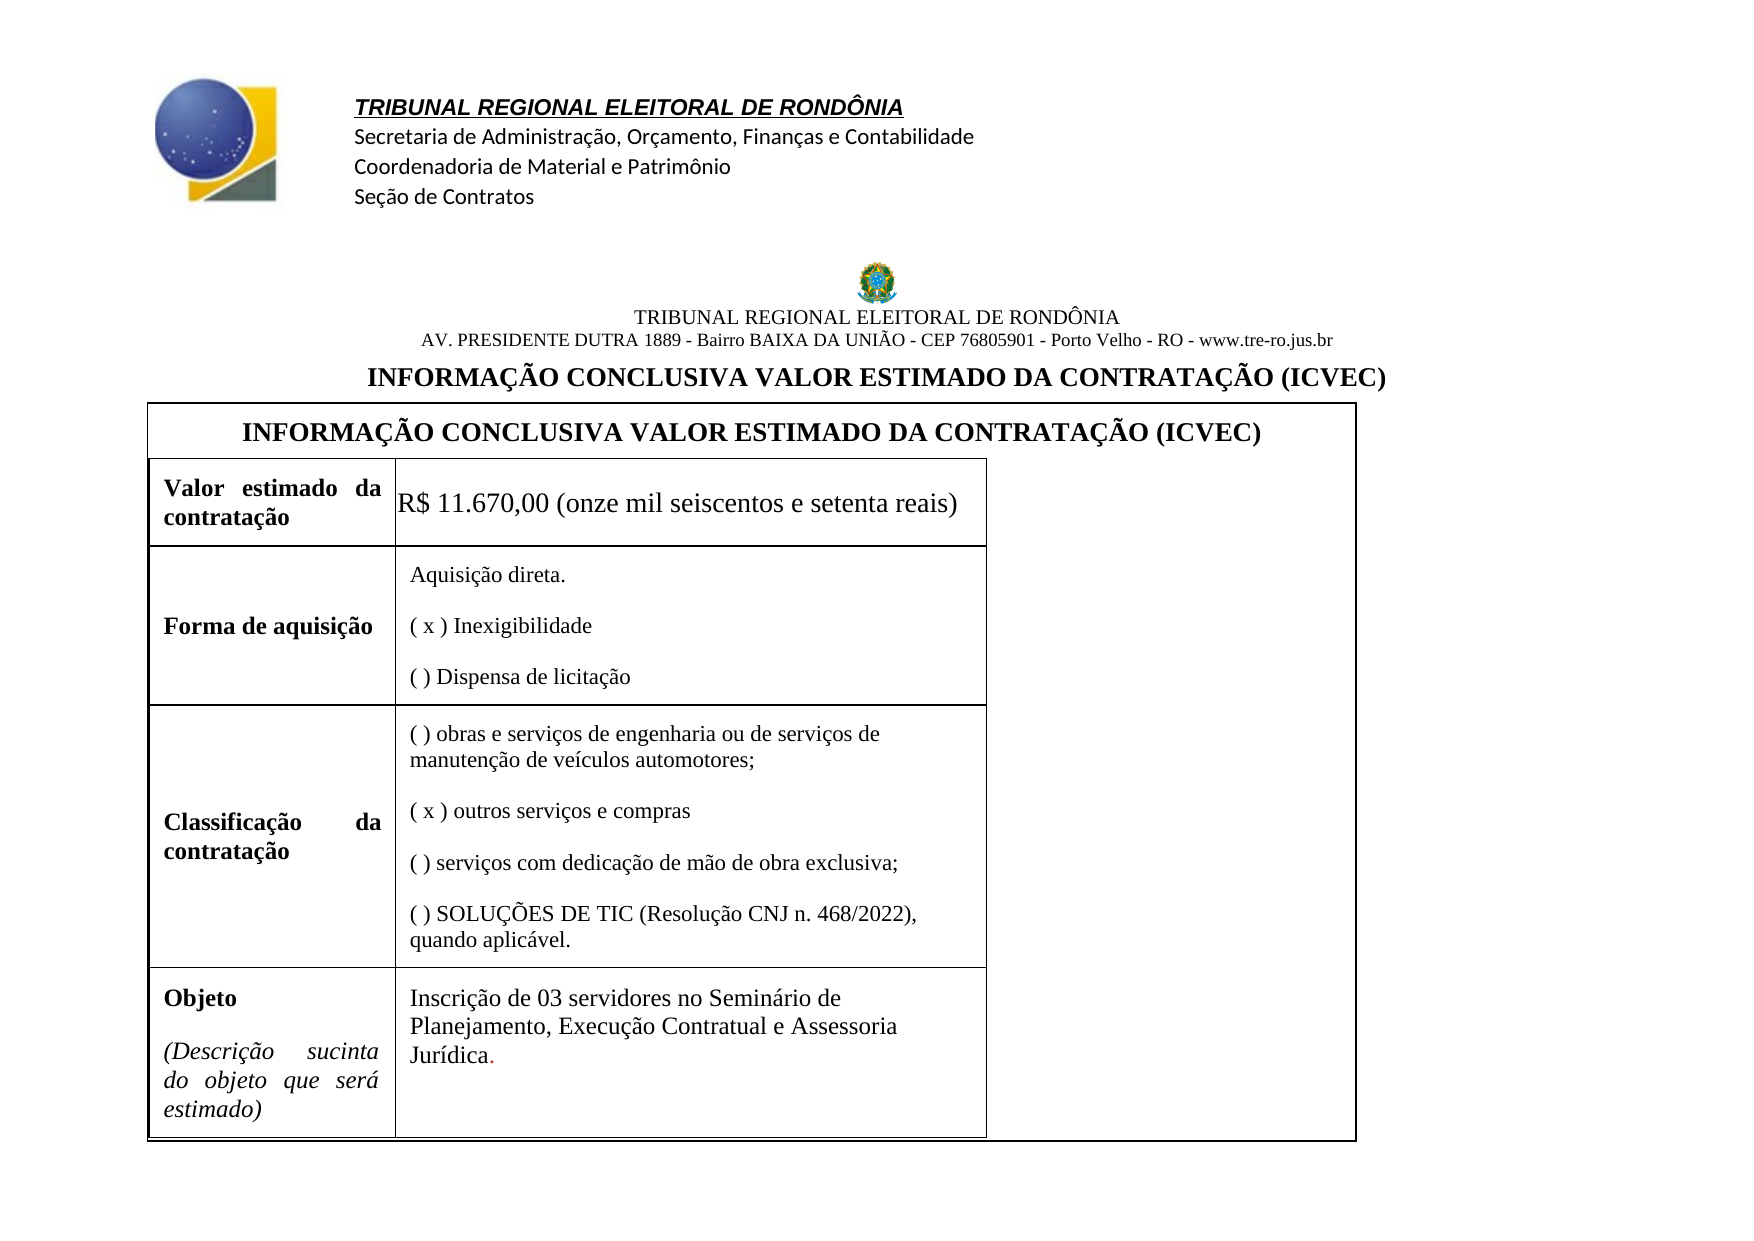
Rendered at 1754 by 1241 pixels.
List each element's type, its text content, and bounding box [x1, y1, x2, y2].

text TRIBUNAL REGIONAL ELEITORAL DE RONDÔNIA [148, 304, 1606, 329]
table_header INFORMAÇÃO CONCLUSIVA VALOR ESTIMADO DA CONTRATAÇÃO (ICVEC) [148, 404, 1355, 1140]
table_cell Aquisição direta. ( x ) Inexigibilidade ( ) Dispensa de licitação [396, 547, 986, 704]
text INFORMAÇÃO CONCLUSIVA VALOR ESTIMADO DA CONTRATAÇÃO (ICVEC) [148, 361, 1606, 392]
table_cell Objeto (Descrição sucinta do objeto que será estimado) [150, 968, 395, 1137]
table_cell Classificação da contratação [150, 706, 395, 967]
table_header R$ 11.670,00 (onze mil seiscentos e setenta reais) [396, 459, 986, 545]
table_header Valor estimado da contratação [150, 459, 395, 545]
table_cell ( ) obras e serviços de engenharia ou de serviços de manutenção de veículos automotores; ( x ) outros serviços e compras ( ) serviços com dedicação de mão de obra exclusiva; ( ) SOLUÇÕES DE TIC (Resolução CNJ n. 468/2022), quando aplicável. [396, 706, 986, 967]
text AV. PRESIDENTE DUTRA 1889 - Bairro BAIXA DA UNIÃO - CEP 76805901 - Porto Velho - RO - www.tre-ro.jus.br [148, 329, 1606, 350]
table_cell Inscrição de 03 servidores no Seminário de Planejamento, Execução Contratual e Assessoria Jurídica. [396, 968, 986, 1137]
table_cell Forma de aquisição [150, 547, 395, 704]
